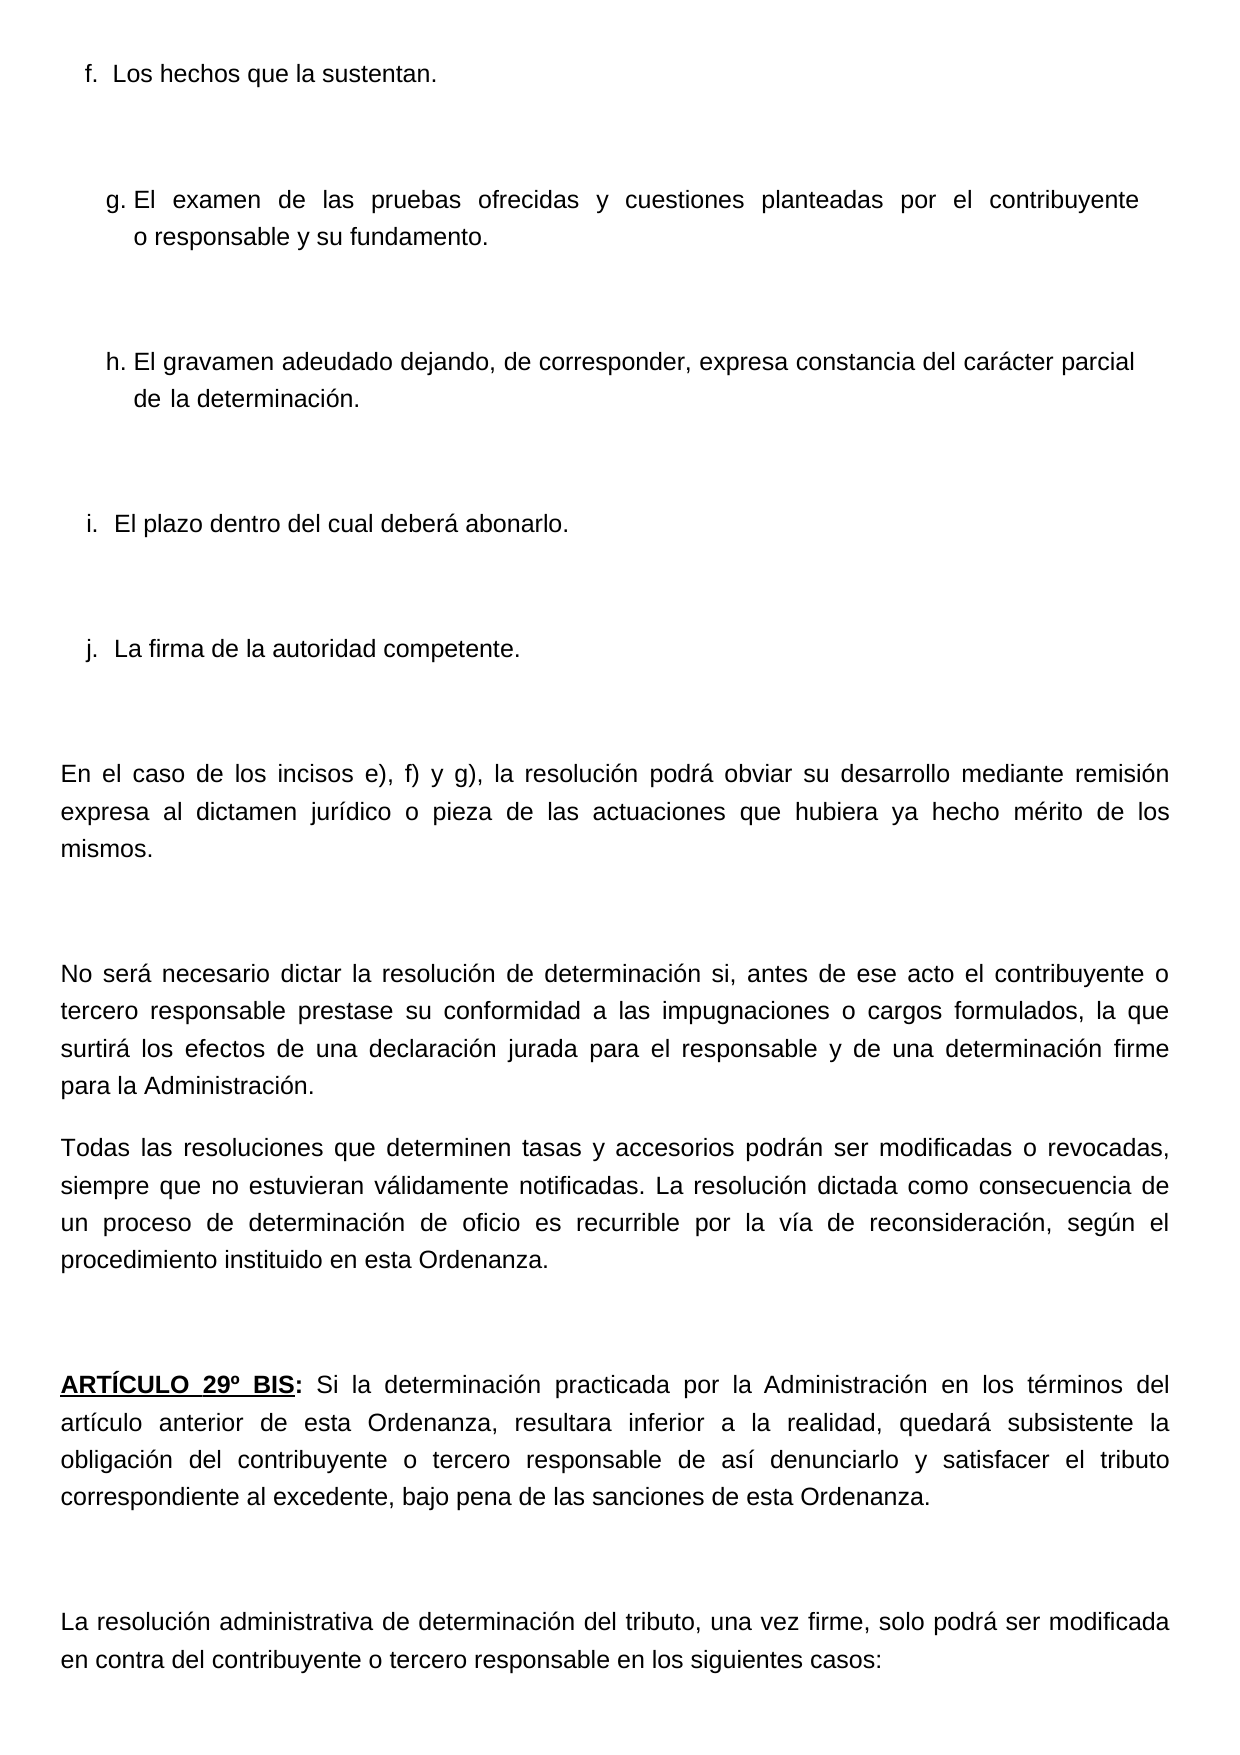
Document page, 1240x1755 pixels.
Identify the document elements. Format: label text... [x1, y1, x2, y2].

list La firma de la autoridad competente. [86, 634, 1181, 663]
text En el caso de los incisos e), f) y g), la resolución podrá obviar su desarrollo mediante remisión expresa al dictamen jurídico o pieza de las actuaciones que hubiera ya hecho mérito de los mismos. [60, 759, 1169, 863]
list El gravamen adeudado dejando, de corresponder, expresa constancia del carácter parcial de la determinación. [106, 347, 1169, 413]
text La resolución administrativa de determinación del tributo, una vez firme, solo podrá ser modificada en contra del contribuyente o tercero responsable en los siguientes casos: [60, 1607, 1169, 1673]
list Los hechos que la sustentan. [84, 59, 1181, 88]
text No será necesario dictar la resolución de determinación si, antes de ese acto el contribuyente o tercero responsable prestase su conformidad a las impugnaciones o cargos formulados, la que surtirá los efectos de una declaración jurada para el responsable y de una determinación firme para la Administración. [60, 959, 1170, 1099]
text Todas las resoluciones que determinen tasas y accesorios podrán ser modificadas o revocadas, siempre que no estuvieran válidamente notificadas. La resolución dictada como consecuencia de un proceso de determinación de oficio es recurrible por la vía de reconsideración, según el procedimiento instituido en esta Ordenanza. [60, 1133, 1169, 1274]
text ARTÍCULO 29º BIS: Si la determinación practicada por la Administración en los términos del artículo anterior de esta Ordenanza, resultara inferior a la realidad, quedará subsistente la obligación del contribuyente o tercero responsable de así denunciarlo y satisfacer el tributo correspondiente al excedente, bajo pena de las sanciones de esta Ordenanza. [60, 1370, 1170, 1511]
list El plazo dentro del cual deberá abonarlo. [86, 509, 1181, 538]
list El examen de las pruebas ofrecidas y cuestiones planteadas por el contribuyente o responsable y su fundamento. [106, 184, 1169, 251]
